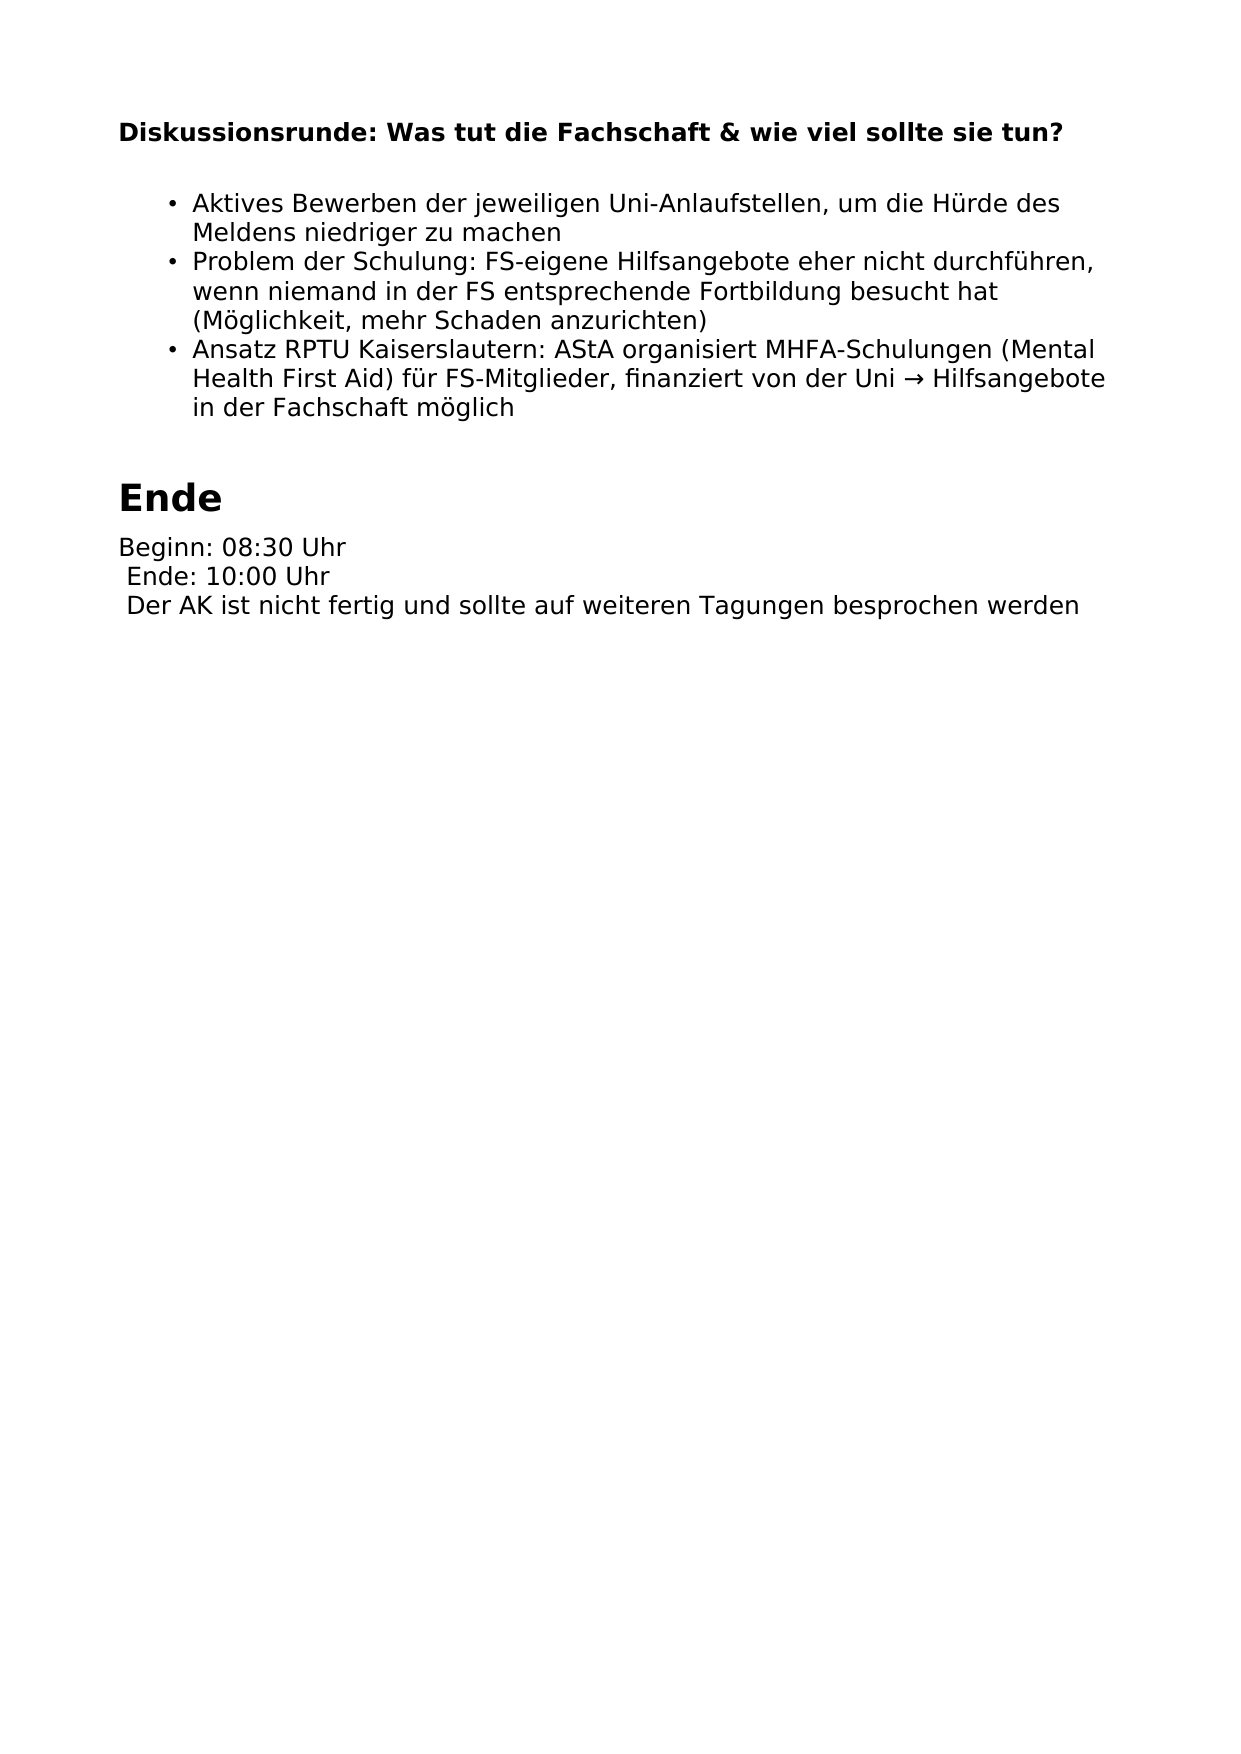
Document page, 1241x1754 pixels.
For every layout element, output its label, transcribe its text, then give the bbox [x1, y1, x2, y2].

text Beginn: 08:30 Uhr Ende: 10:00 Uhr Der AK ist nicht fertig und sollte auf weiteren Tagungen besprochen werden [118, 533, 1122, 621]
list Ansatz RPTU Kaiserslautern: AStA organisiert MHFA-Schulungen (Mental Health First Aid) für FS-Mitglieder, finanziert von der Uni → Hilfsangebote in der Fachschaft möglich [177, 335, 1122, 423]
list Problem der Schulung: FS-eigene Hilfsangebote eher nicht durchführen, wenn niemand in der FS entsprechende Fortbildung besucht hat (Möglichkeit, mehr Schaden anzurichten) [177, 248, 1122, 335]
subtitle Ende [118, 477, 1122, 521]
subtitle Diskussionsrunde: Was tut die Fachschaft & wie viel sollte sie tun? [118, 118, 1122, 147]
list Aktives Bewerben der jeweiligen Uni-Anlaufstellen, um die Hürde des Meldens niedriger zu machen [177, 189, 1122, 248]
